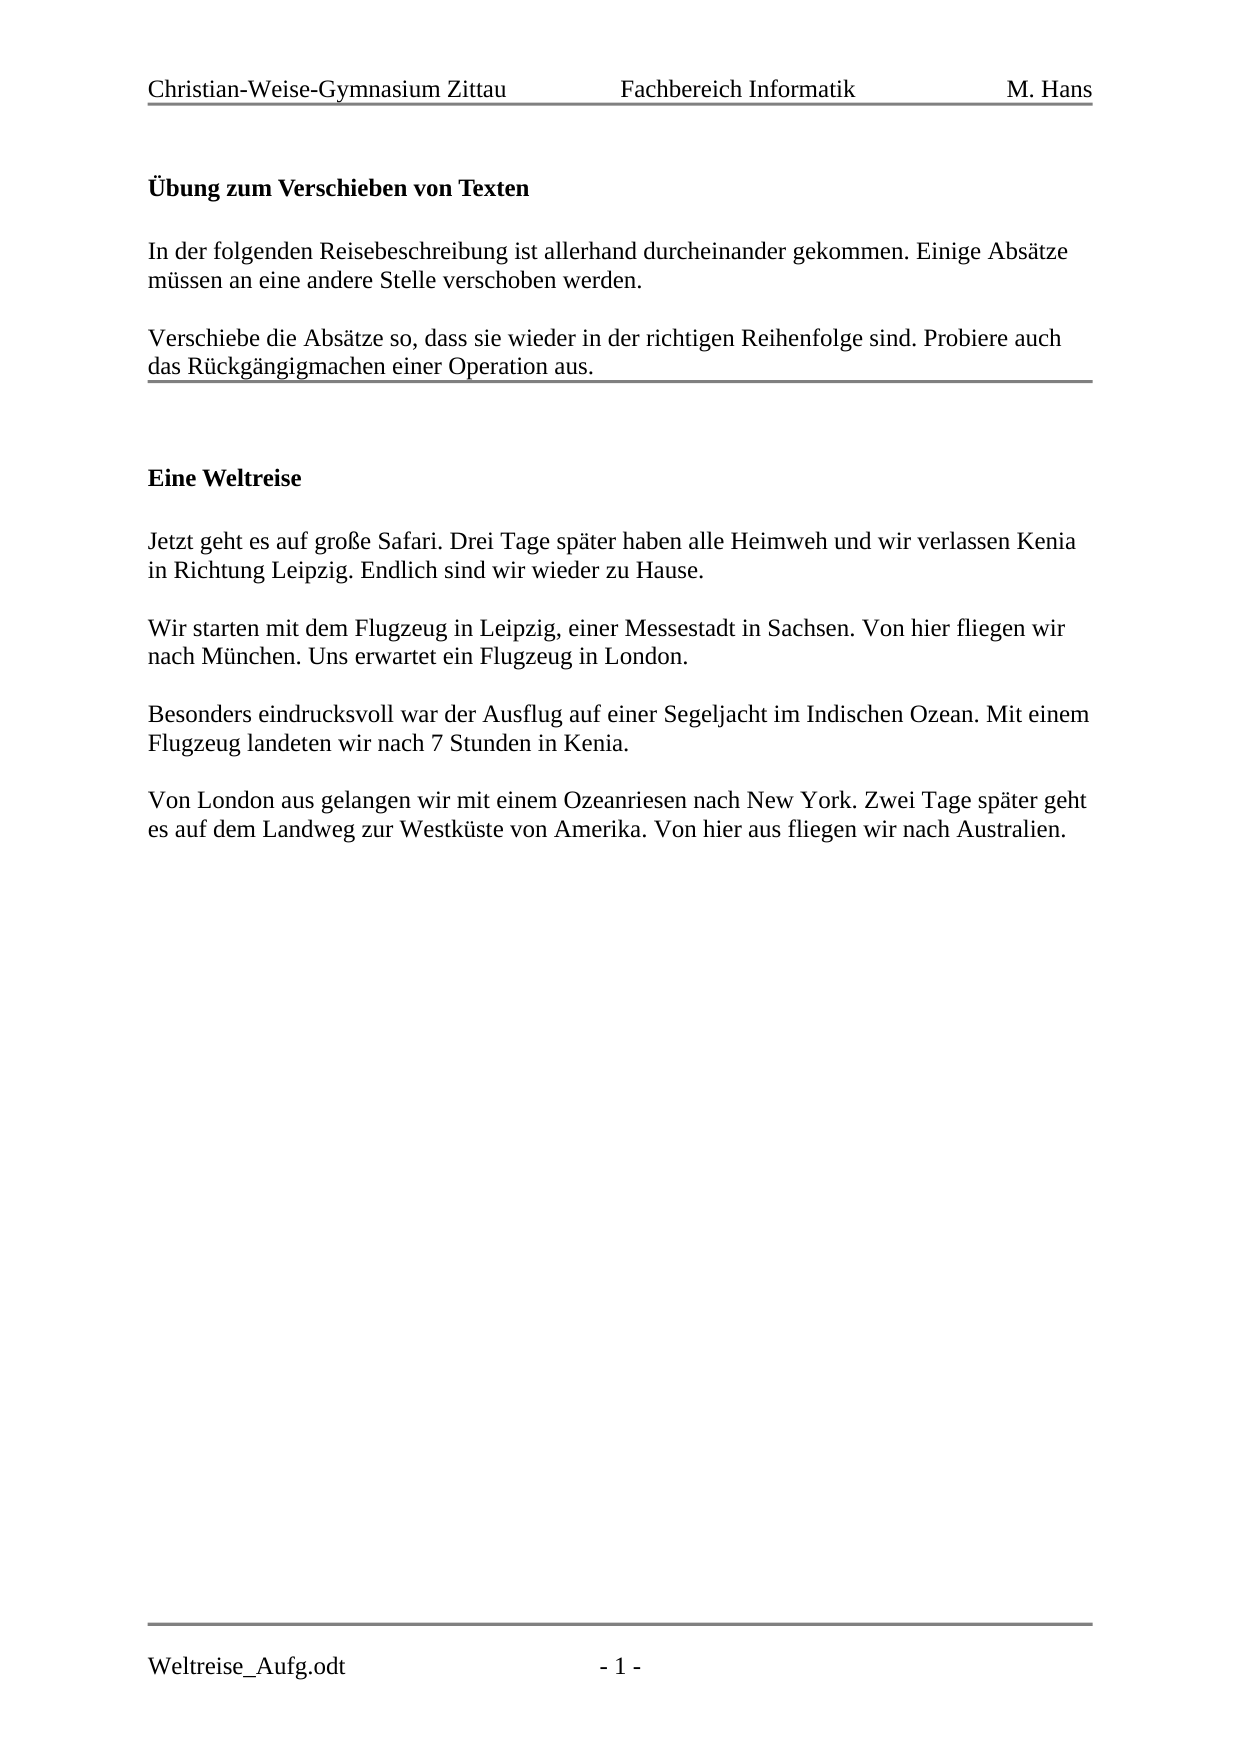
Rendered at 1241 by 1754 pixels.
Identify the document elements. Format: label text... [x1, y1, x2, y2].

subtitle Übung zum Verschieben von Texten [148, 173, 1093, 201]
text Wir starten mit dem Flugzeug in Leipzig, einer Messestadt in Sachsen. Von hier fliegen wir nach München. Uns erwartet ein Flugzeug in London. [148, 613, 1093, 670]
text Von London aus gelangen wir mit einem Ozeanriesen nach New York. Zwei Tage später geht es auf dem Landweg zur Westküste von Amerika. Von hier aus fliegen wir nach Australien. [148, 785, 1093, 843]
subtitle Eine Weltreise [148, 463, 1093, 491]
text In der folgenden Reisebeschreibung ist allerhand durcheinander gekommen. Einige Absätze müssen an eine andere Stelle verschoben werden. [148, 236, 1093, 294]
text Verschiebe die Absätze so, dass sie wieder in der richtigen Reihenfolge sind. Probiere auch das Rückgängigmachen einer Operation aus. [148, 323, 1093, 380]
text Besonders eindrucksvoll war der Ausflug auf einer Segeljacht im Indischen Ozean. Mit einem Flugzeug landeten wir nach 7 Stunden in Kenia. [148, 699, 1093, 756]
text Jetzt geht es auf große Safari. Drei Tage später haben alle Heimweh und wir verlassen Kenia in Richtung Leipzig. Endlich sind wir wieder zu Hause. [148, 526, 1093, 584]
